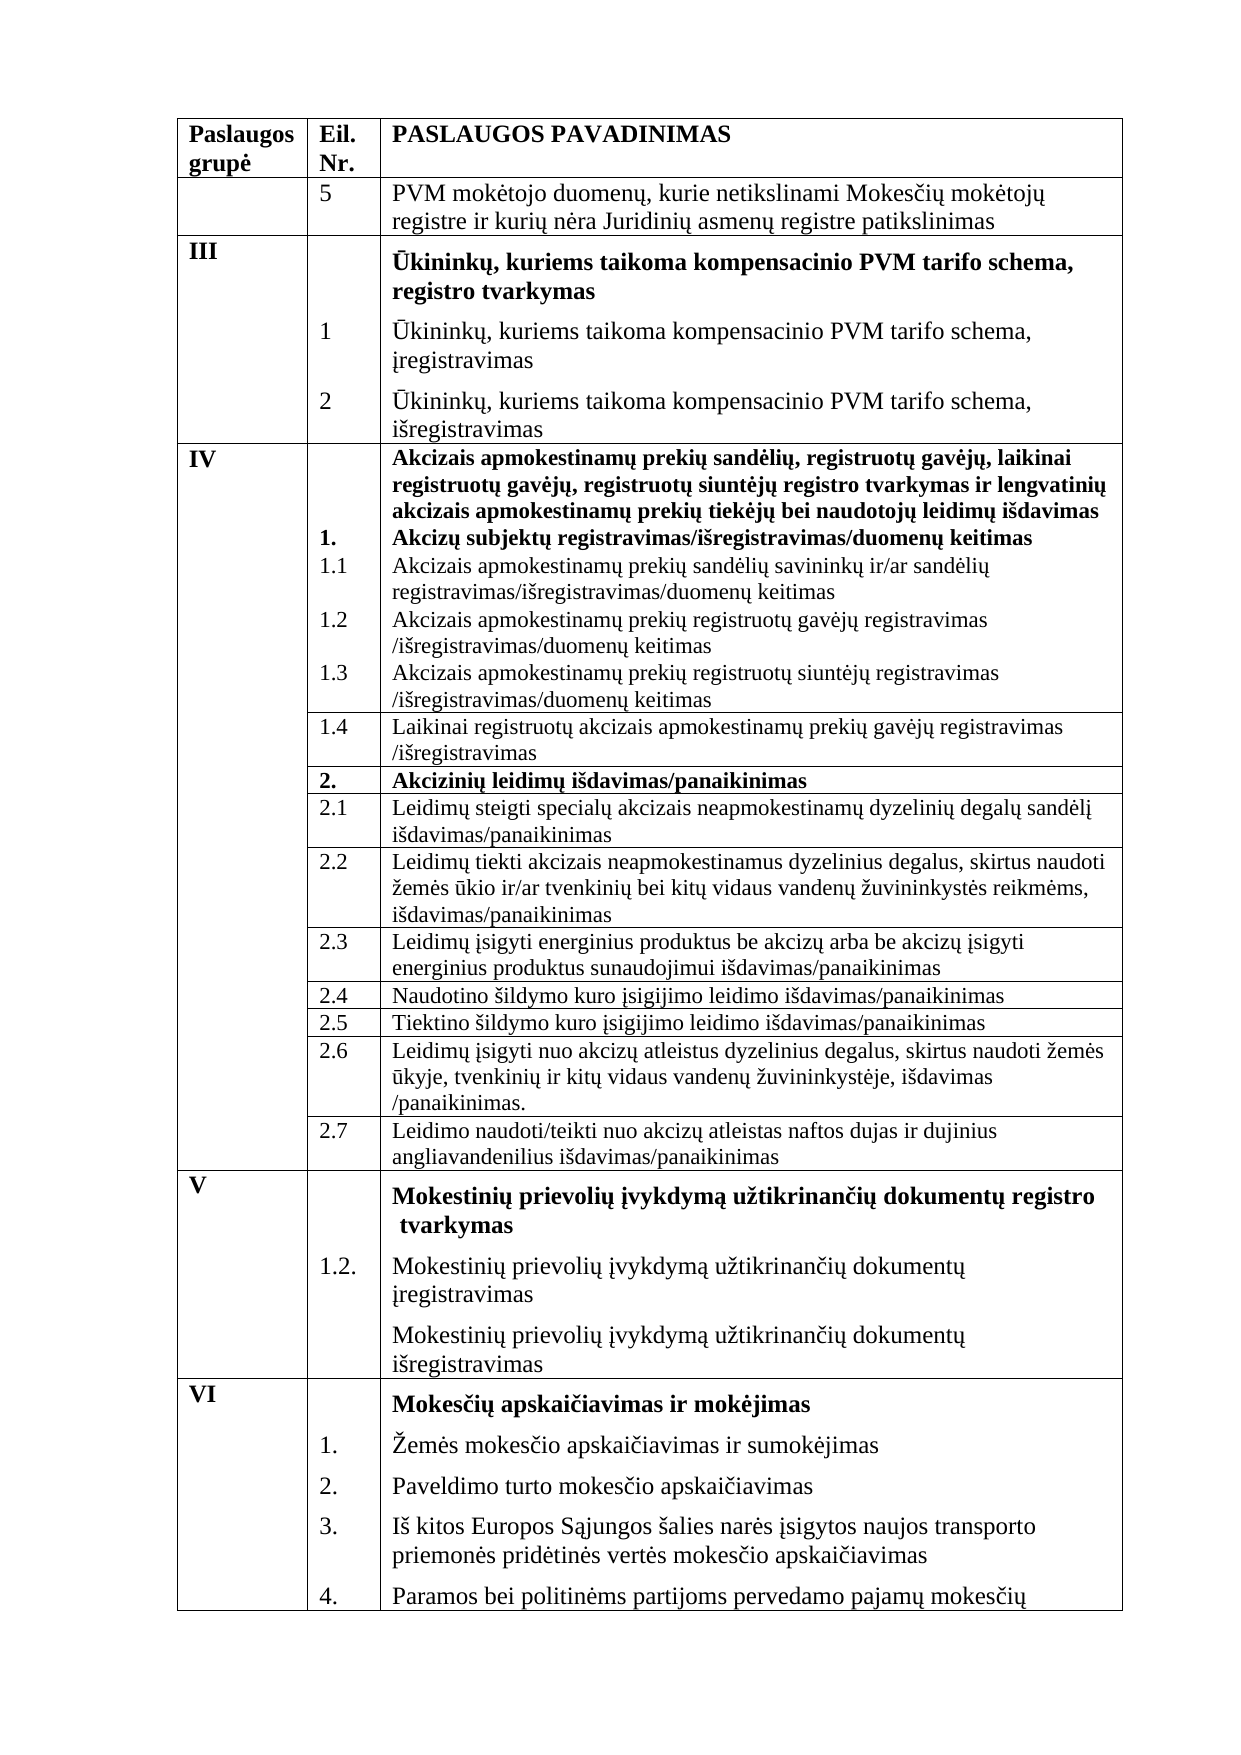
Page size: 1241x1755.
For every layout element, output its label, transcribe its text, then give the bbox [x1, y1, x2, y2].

table_header Paslaugos grupė [178, 119, 307, 177]
table_header PASLAUGOS PAVADINIMAS [381, 119, 1122, 177]
table_cell V [178, 1171, 307, 1378]
table_cell Iš kitos Europos Sąjungos šalies narės įsigytos naujos transporto priemonės pridėtinės vertės mokesčio apskaičiavimas [381, 1500, 1122, 1569]
table_cell Ūkininkų, kuriems taikoma kompensacinio PVM tarifo schema, išregistravimas [381, 374, 1122, 443]
table_cell 4. [308, 1569, 380, 1609]
table_cell Leidimų steigti specialų akcizais neapmokestinamų dyzelinių degalų sandėlį išdavimas/panaikinimas [381, 794, 1122, 847]
table_cell [308, 444, 380, 523]
table_cell Akcizais apmokestinamų prekių registruotų gavėjų registravimas /išregistravimas/duomenų keitimas [381, 605, 1122, 658]
table_cell 2.7 [308, 1117, 380, 1169]
table_cell III [178, 236, 307, 443]
table_cell Paveldimo turto mokesčio apskaičiavimas [381, 1459, 1122, 1499]
table_cell 1 [308, 305, 380, 374]
table_cell 1.2. [308, 1239, 380, 1308]
table_cell 2. [308, 1459, 380, 1499]
table_cell Akcizų subjektų registravimas/išregistravimas/duomenų keitimas [381, 524, 1122, 551]
table_cell 5 [308, 178, 380, 235]
table_cell 2.6 [308, 1037, 380, 1116]
table_cell Mokesčių apskaičiavimas ir mokėjimas [381, 1379, 1122, 1418]
table_cell Akcizais apmokestinamų prekių registruotų siuntėjų registravimas /išregistravimas/duomenų keitimas [381, 658, 1122, 712]
table_cell Akcizais apmokestinamų prekių sandėlių, registruotų gavėjų, laikinai registruotų gavėjų, registruotų siuntėjų registro tvarkymas ir lengvatinių akcizais apmokestinamų prekių tiekėjų bei naudotojų leidimų išdavimas [381, 444, 1122, 523]
table_cell 2.3 [308, 928, 380, 981]
table_cell 2. [308, 767, 380, 793]
table_cell Akcizais apmokestinamų prekių sandėlių savininkų ir/ar sandėlių registravimas/išregistravimas/duomenų keitimas [381, 551, 1122, 604]
table_cell 1.3 [308, 658, 380, 712]
table_cell 1.4 [308, 713, 380, 766]
table_cell 2.5 [308, 1009, 380, 1036]
table_cell 2.4 [308, 982, 380, 1008]
table_cell [308, 1308, 380, 1378]
table_cell Mokestinių prievolių įvykdymą užtikrinančių dokumentų registro tvarkymas [381, 1171, 1122, 1239]
table_cell Ūkininkų, kuriems taikoma kompensacinio PVM tarifo schema, įregistravimas [381, 305, 1122, 374]
table_cell Tiektino šildymo kuro įsigijimo leidimo išdavimas/panaikinimas [381, 1009, 1122, 1036]
table_cell 2.1 [308, 794, 380, 847]
table_cell Laikinai registruotų akcizais apmokestinamų prekių gavėjų registravimas /išregistravimas [381, 713, 1122, 766]
table_cell 3. [308, 1500, 380, 1569]
table_cell VI [178, 1379, 307, 1609]
table_cell Leidimo naudoti/teikti nuo akcizų atleistas naftos dujas ir dujinius angliavandenilius išdavimas/panaikinimas [381, 1117, 1122, 1169]
table_cell Žemės mokesčio apskaičiavimas ir sumokėjimas [381, 1418, 1122, 1459]
table_cell [178, 178, 307, 235]
table_cell Leidimų tiekti akcizais neapmokestinamus dyzelinius degalus, skirtus naudoti žemės ūkio ir/ar tvenkinių bei kitų vidaus vandenų žuvininkystės reikmėms, išdavimas/panaikinimas [381, 848, 1122, 927]
table_cell Mokestinių prievolių įvykdymą užtikrinančių dokumentų išregistravimas [381, 1308, 1122, 1378]
table_header Eil. Nr. [308, 119, 380, 177]
table_cell 1.1 [308, 551, 380, 604]
table_cell Akcizinių leidimų išdavimas/panaikinimas [381, 767, 1122, 793]
table_cell 1. [308, 1418, 380, 1459]
table_cell IV [178, 444, 307, 1169]
table_cell [308, 1171, 380, 1239]
table_cell Mokestinių prievolių įvykdymą užtikrinančių dokumentų įregistravimas [381, 1239, 1122, 1308]
table_cell Ūkininkų, kuriems taikoma kompensacinio PVM tarifo schema, registro tvarkymas [381, 236, 1122, 304]
table_cell [308, 1379, 380, 1418]
table_cell [308, 236, 380, 304]
table_cell 2.2 [308, 848, 380, 927]
table_cell PVM mokėtojo duomenų, kurie netikslinami Mokesčių mokėtojų registre ir kurių nėra Juridinių asmenų registre patikslinimas [381, 178, 1122, 235]
table_cell 1.2 [308, 605, 380, 658]
table_cell Leidimų įsigyti nuo akcizų atleistus dyzelinius degalus, skirtus naudoti žemės ūkyje, tvenkinių ir kitų vidaus vandenų žuvininkystėje, išdavimas /panaikinimas. [381, 1037, 1122, 1116]
table_cell Leidimų įsigyti energinius produktus be akcizų arba be akcizų įsigyti energinius produktus sunaudojimui išdavimas/panaikinimas [381, 928, 1122, 981]
table_cell 2 [308, 374, 380, 443]
table_cell Paramos bei politinėms partijoms pervedamo pajamų mokesčių [381, 1569, 1122, 1609]
table_cell Naudotino šildymo kuro įsigijimo leidimo išdavimas/panaikinimas [381, 982, 1122, 1008]
table_cell 1. [308, 524, 380, 551]
